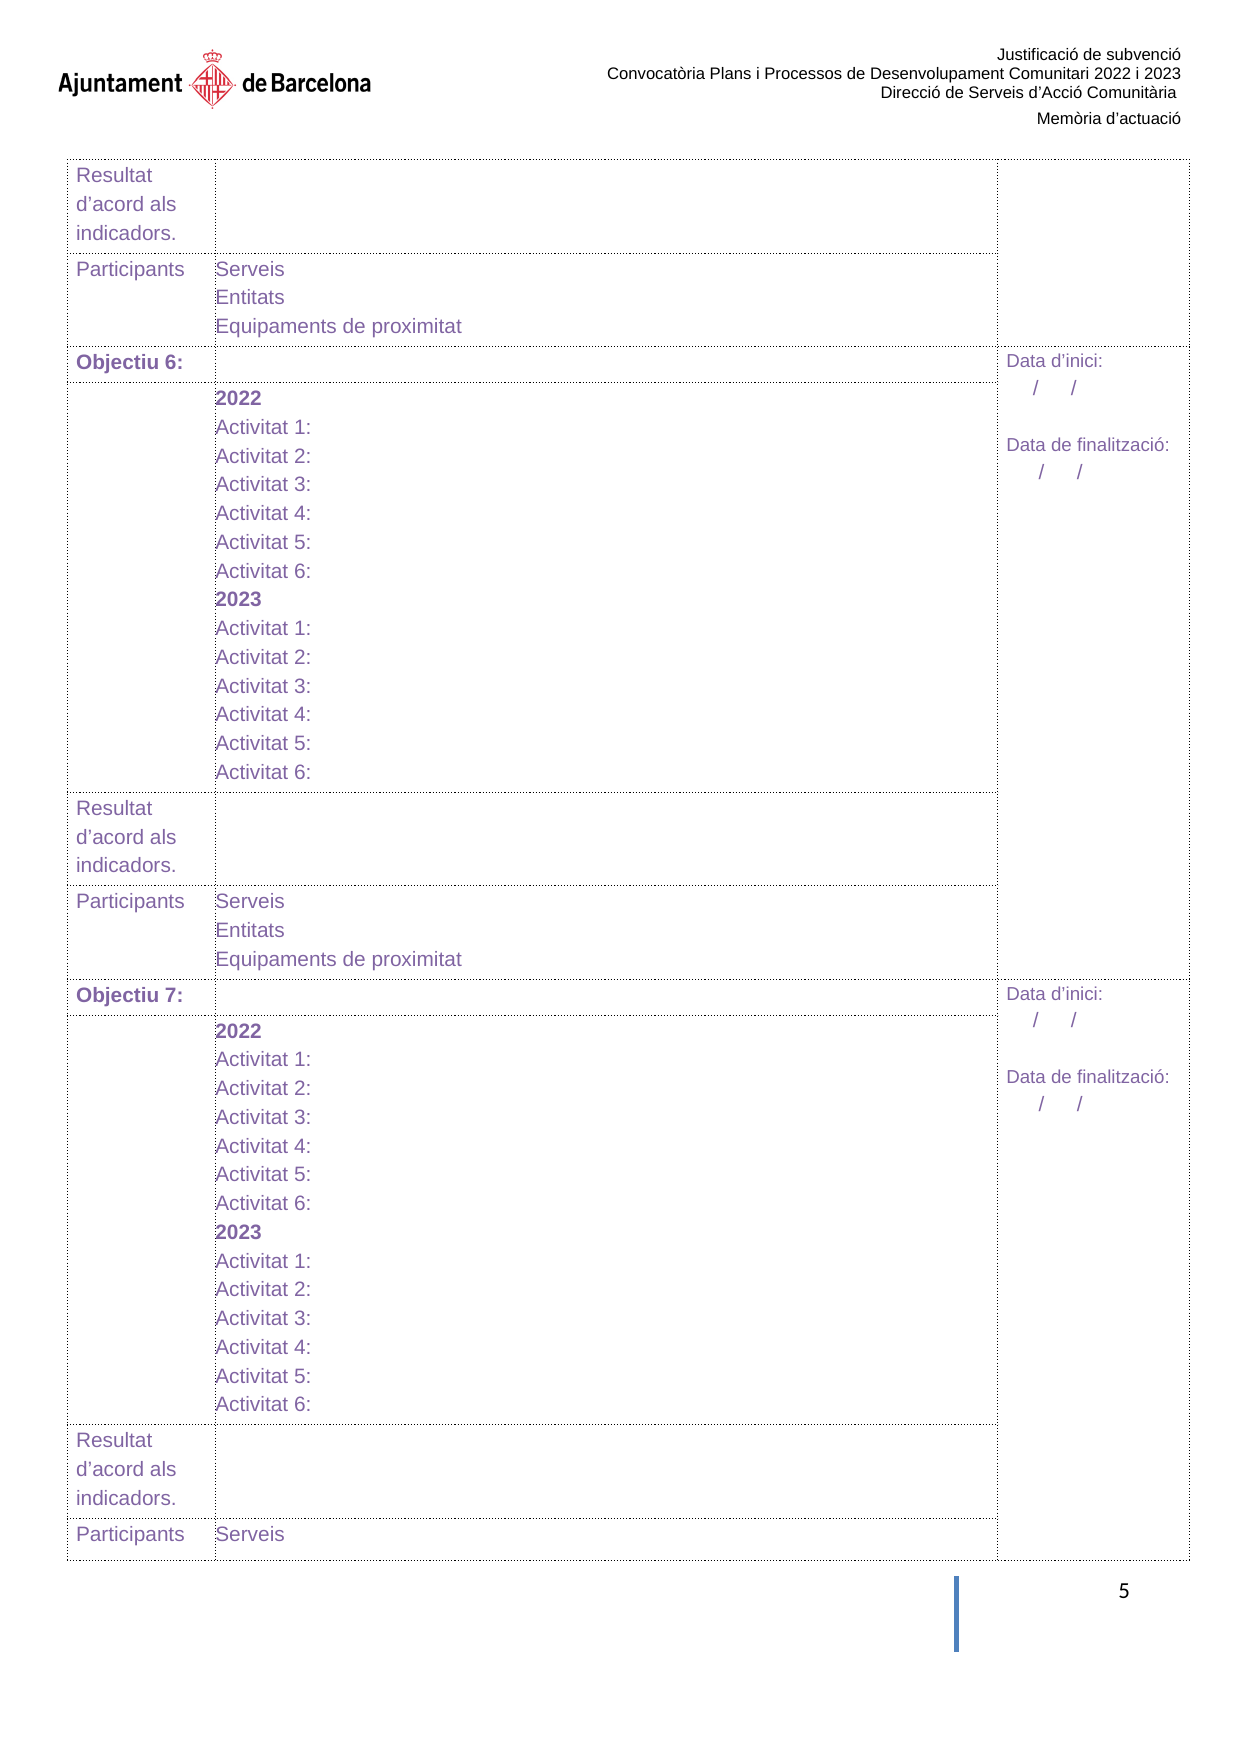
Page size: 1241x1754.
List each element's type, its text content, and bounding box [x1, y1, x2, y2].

table_cell Data d’inici: / / Data de finalització: / / [998, 346, 1190, 978]
table_cell [68, 382, 215, 792]
table_cell Resultat d’acord als indicadors. [68, 792, 215, 885]
table_cell Resultat d’acord als indicadors. [68, 1424, 215, 1517]
table_cell Data d’inici: / / Data de finalització: / / [998, 979, 1190, 1560]
table_cell Participants [68, 885, 215, 978]
table_cell Serveis Entitats Equipaments de proximitat [215, 885, 998, 978]
table_cell [68, 1015, 215, 1424]
table_cell Participants [68, 1518, 215, 1560]
table_cell 2022 Activitat 1: Activitat 2: Activitat 3: Activitat 4: Activitat 5: Activitat 6: 2023 Activitat 1: Activitat 2: Activitat 3: Activitat 4: Activitat 5: Activitat 6: [215, 1015, 998, 1424]
table_cell Participants [68, 253, 215, 346]
table_cell Serveis [215, 1518, 998, 1560]
table_cell [215, 159, 998, 252]
table_cell [215, 1424, 998, 1517]
table_cell 2022 Activitat 1: Activitat 2: Activitat 3: Activitat 4: Activitat 5: Activitat 6: 2023 Activitat 1: Activitat 2: Activitat 3: Activitat 4: Activitat 5: Activitat 6: [215, 382, 998, 792]
table_cell Serveis Entitats Equipaments de proximitat [215, 253, 998, 346]
table_cell [215, 346, 998, 382]
table_cell [215, 979, 998, 1014]
table_cell [998, 159, 1190, 346]
table_cell Objectiu 7: [68, 979, 215, 1014]
table_cell Resultat d’acord als indicadors. [68, 159, 215, 252]
table_cell [215, 792, 998, 885]
table_cell Objectiu 6: [68, 346, 215, 382]
